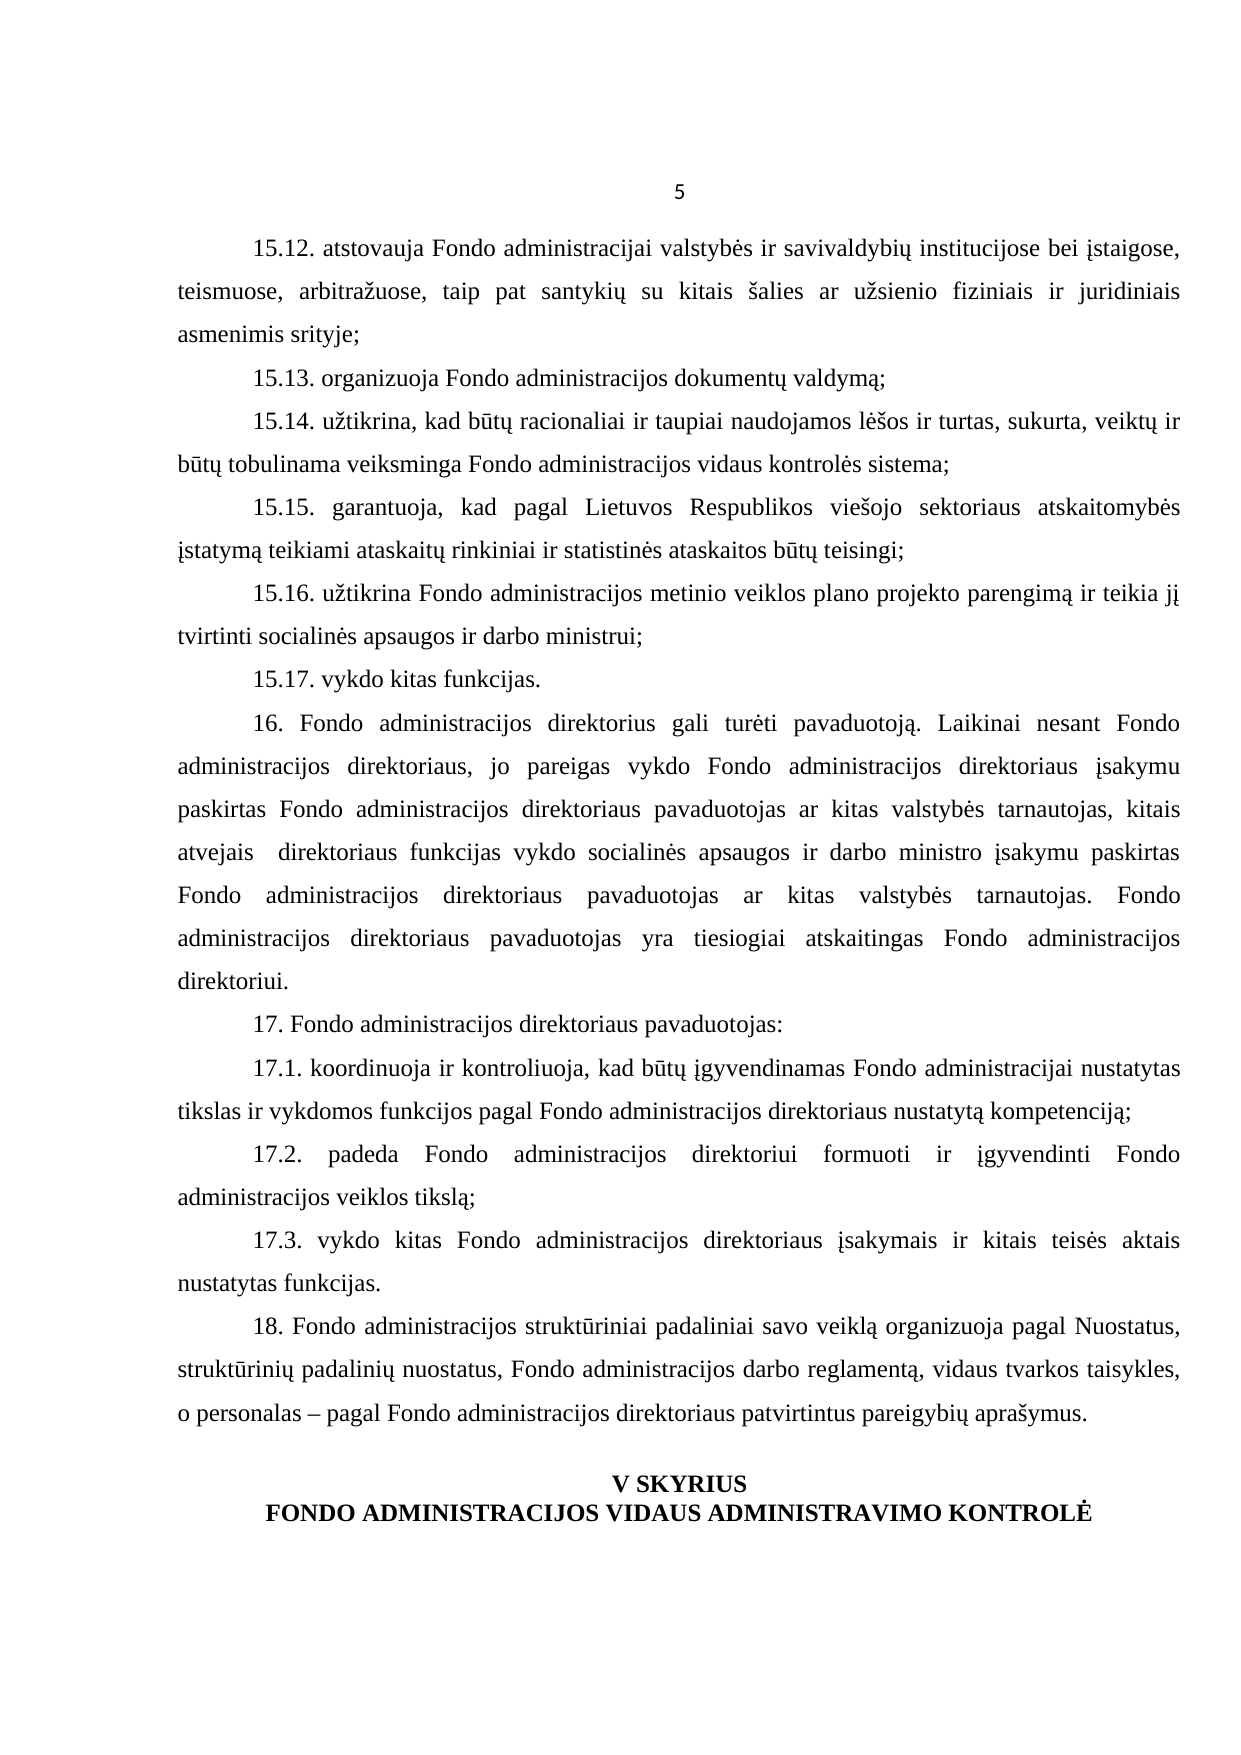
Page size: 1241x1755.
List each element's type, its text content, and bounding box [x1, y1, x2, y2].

text 15.12. atstovauja Fondo administracijai valstybės ir savivaldybių institucijose bei įstaigose, teismuose, arbitražuose, taip pat santykių su kitais šalies ar užsienio fiziniais ir juridiniais asmenimis srityje; [177, 233, 1181, 348]
text 17.2. padeda Fondo administracijos direktoriui formuoti ir įgyvendinti Fondo administracijos veiklos tikslą; [177, 1139, 1181, 1211]
text 17.1. koordinuoja ir kontroliuoja, kad būtų įgyvendinamas Fondo administracijai nustatytas tikslas ir vykdomos funkcijos pagal Fondo administracijos direktoriaus nustatytą kompetenciją; [177, 1053, 1181, 1124]
text 15.13. organizuoja Fondo administracijos dokumentų valdymą; [177, 363, 1181, 391]
text 17.3. vykdo kitas Fondo administracijos direktoriaus įsakymais ir kitais teisės aktais nustatytas funkcijas. [177, 1225, 1181, 1297]
text 15.16. užtikrina Fondo administracijos metinio veiklos plano projekto parengimą ir teikia jį tvirtinti socialinės apsaugos ir darbo ministrui; [177, 578, 1181, 650]
text 18. Fondo administracijos struktūriniai padaliniai savo veiklą organizuoja pagal Nuostatus, struktūrinių padalinių nuostatus, Fondo administracijos darbo reglamentą, vidaus tvarkos taisykles, o personalas – pagal Fondo administracijos direktoriaus patvirtintus pareigybių aprašymus. [177, 1311, 1181, 1426]
text 17. Fondo administracijos direktoriaus pavaduotojas: [177, 1009, 1181, 1038]
text V SKYRIUS [177, 1469, 1181, 1498]
text 16. Fondo administracijos direktorius gali turėti pavaduotoją. Laikinai nesant Fondo administracijos direktoriaus, jo pareigas vykdo Fondo administracijos direktoriaus įsakymu paskirtas Fondo administracijos direktoriaus pavaduotojas ar kitas valstybės tarnautojas, kitais atvejais direktoriaus funkcijas vykdo socialinės apsaugos ir darbo ministro įsakymu paskirtas Fondo administracijos direktoriaus pavaduotojas ar kitas valstybės tarnautojas. Fondo administracijos direktoriaus pavaduotojas yra tiesiogiai atskaitingas Fondo administracijos direktoriui. [177, 708, 1181, 995]
text FONDO ADMINISTRACIJOS VIDAUS ADMINISTRAVIMO KONTROLĖ [177, 1498, 1181, 1527]
text 15.17. vykdo kitas funkcijas. [177, 664, 1181, 693]
text 15.15. garantuoja, kad pagal Lietuvos Respublikos viešojo sektoriaus atskaitomybės įstatymą teikiami ataskaitų rinkiniai ir statistinės ataskaitos būtų teisingi; [177, 492, 1181, 564]
text 15.14. užtikrina, kad būtų racionaliai ir taupiai naudojamos lėšos ir turtas, sukurta, veiktų ir būtų tobulinama veiksminga Fondo administracijos vidaus kontrolės sistema; [177, 406, 1181, 478]
